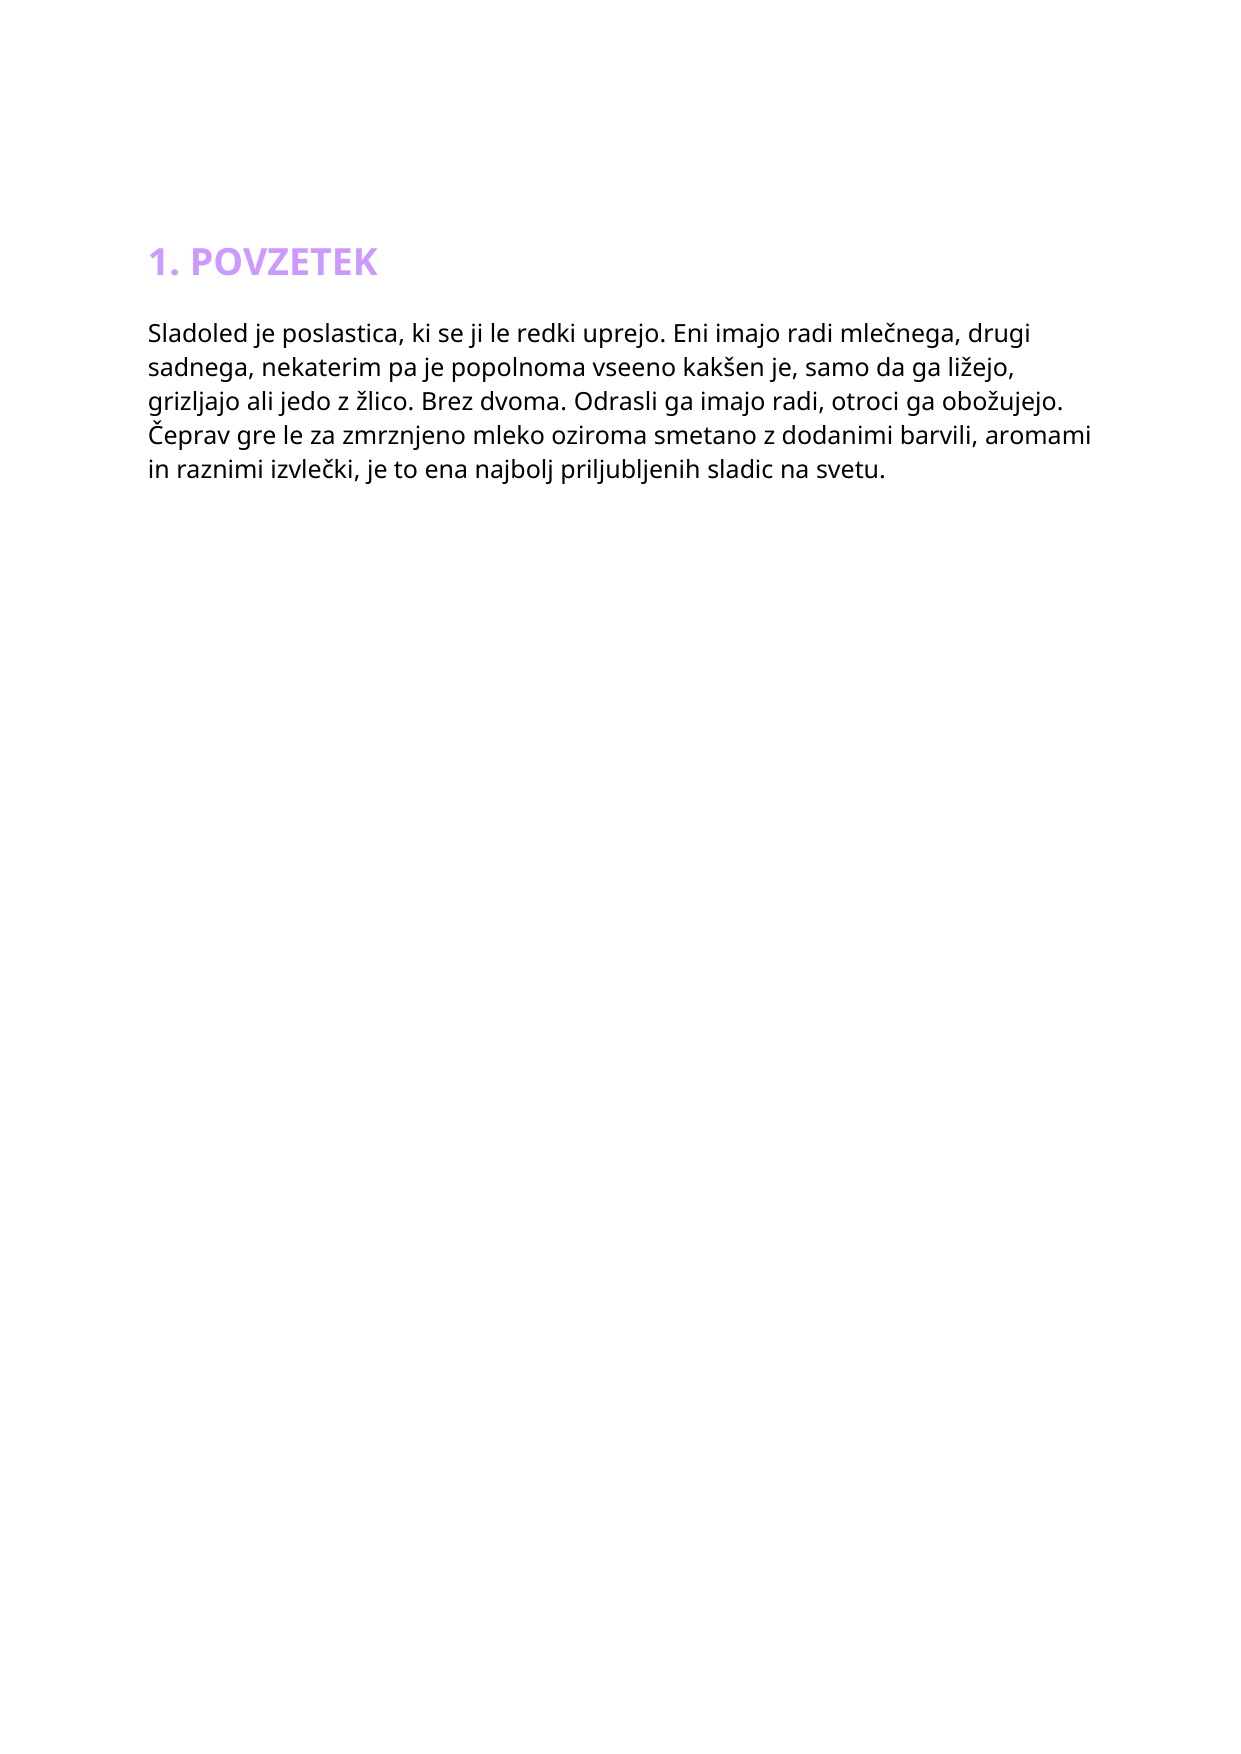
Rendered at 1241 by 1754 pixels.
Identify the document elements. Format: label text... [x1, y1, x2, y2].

text Sladoled je poslastica, ki se ji le redki uprejo. Eni imajo radi mlečnega, drugi sadnega, nekaterim pa je popolnoma vseeno kakšen je, samo da ga ližejo, grizljajo ali jedo z žlico. Brez dvoma. Odrasli ga imajo radi, otroci ga obožujejo. Čeprav gre le za zmrznjeno mleko oziroma smetano z dodanimi barvili, aromami in raznimi izvlečki, je to ena najbolj priljubljenih sladic na svetu. [148, 315, 1093, 486]
text 1. POVZETEK [148, 235, 1093, 286]
